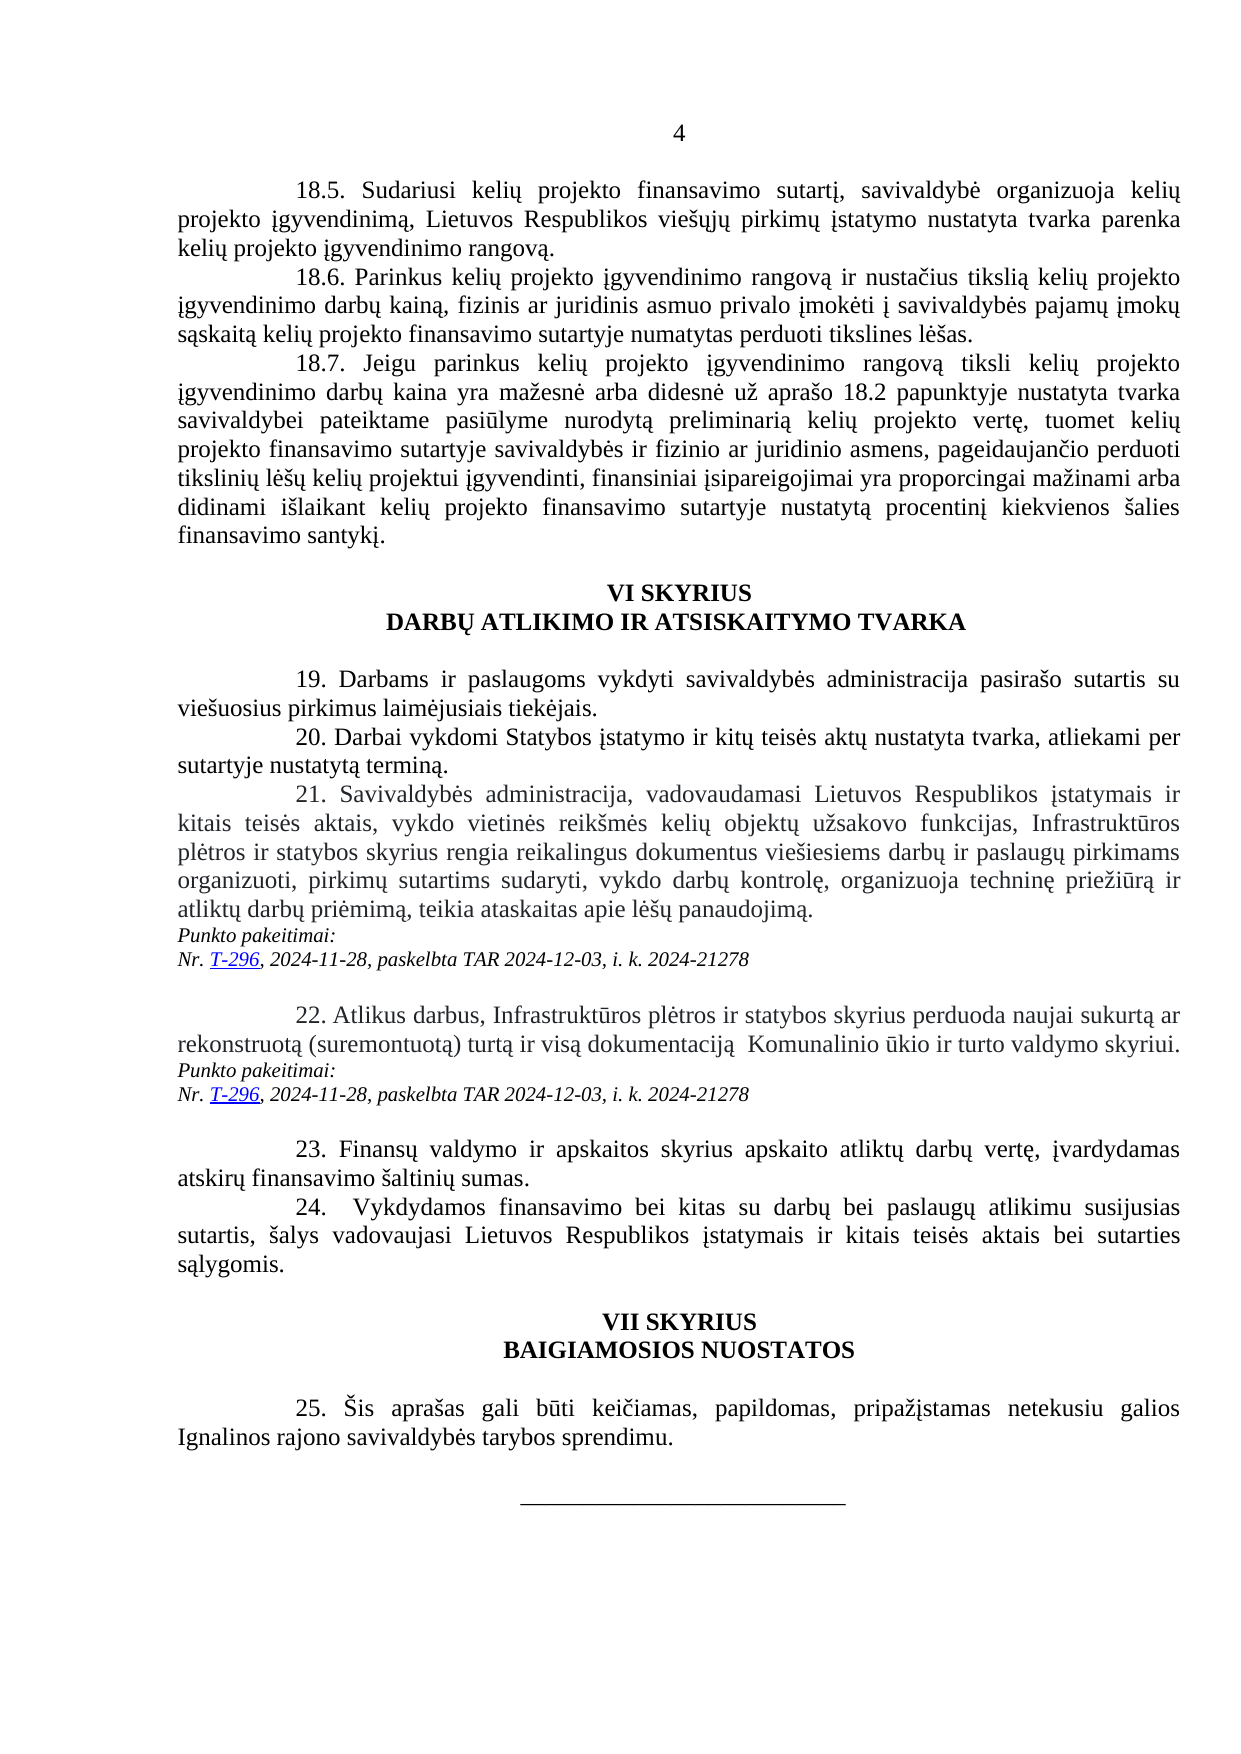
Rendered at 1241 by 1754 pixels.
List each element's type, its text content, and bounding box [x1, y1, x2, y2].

text Nr. T-296, 2024-11-28, paskelbta TAR 2024-12-03, i. k. 2024-21278 [177, 947, 1181, 971]
text 19. Darbams ir paslaugoms vykdyti savivaldybės administracija pasirašo sutartis su viešuosius pirkimus laimėjusiais tiekėjais. [177, 664, 1181, 722]
text VI SKYRIUS [177, 578, 1181, 607]
text 25. Šis aprašas gali būti keičiamas, papildomas, pripažįstamas netekusiu galios Ignalinos rajono savivaldybės tarybos sprendimu. [177, 1393, 1181, 1451]
text 18.5. Sudariusi kelių projekto finansavimo sutartį, savivaldybė organizuoja kelių projekto įgyvendinimą, Lietuvos Respublikos viešųjų pirkimų įstatymo nustatyta tvarka parenka kelių projekto įgyvendinimo rangovą. [177, 176, 1181, 262]
text 22. Atlikus darbus, Infrastruktūros plėtros ir statybos skyrius perduoda naujai sukurtą ar rekonstruotą (suremontuotą) turtą ir visą dokumentaciją Komunalinio ūkio ir turto valdymo skyriui. [177, 1000, 1181, 1057]
text Punkto pakeitimai: [177, 1057, 1181, 1082]
text 21. Savivaldybės administracija, vadovaudamasi Lietuvos Respublikos įstatymais ir kitais teisės aktais, vykdo vietinės reikšmės kelių objektų užsakovo funkcijas, Infrastruktūros plėtros ir statybos skyrius rengia reikalingus dokumentus viešiesiems darbų ir paslaugų pirkimams organizuoti, pirkimų sutartims sudaryti, vykdo darbų kontrolę, organizuoja techninę priežiūrą ir atliktų darbų priėmimą, teikia ataskaitas apie lėšų panaudojimą. [177, 779, 1181, 923]
text 18.7. Jeigu parinkus kelių projekto įgyvendinimo rangovą tiksli kelių projekto įgyvendinimo darbų kaina yra mažesnė arba didesnė už aprašo 18.2 papunktyje nustatyta tvarka savivaldybei pateiktame pasiūlyme nurodytą preliminarią kelių projekto vertę, tuomet kelių projekto finansavimo sutartyje savivaldybės ir fizinio ar juridinio asmens, pageidaujančio perduoti tikslinių lėšų kelių projektui įgyvendinti, finansiniai įsipareigojimai yra proporcingai mažinami arba didinami išlaikant kelių projekto finansavimo sutartyje nustatytą procentinį kiekvienos šalies finansavimo santykį. [177, 348, 1181, 549]
text 23. Finansų valdymo ir apskaitos skyrius apskaito atliktų darbų vertę, įvardydamas atskirų finansavimo šaltinių sumas. [177, 1134, 1181, 1192]
text 24. Vykdydamos finansavimo bei kitas su darbų bei paslaugų atlikimu susijusias sutartis, šalys vadovaujasi Lietuvos Respublikos įstatymais ir kitais teisės aktais bei sutarties sąlygomis. [177, 1192, 1181, 1278]
text Punkto pakeitimai: [177, 923, 1181, 947]
text Nr. T-296, 2024-11-28, paskelbta TAR 2024-12-03, i. k. 2024-21278 [177, 1082, 1181, 1106]
text 18.6. Parinkus kelių projekto įgyvendinimo rangovą ir nustačius tikslią kelių projekto įgyvendinimo darbų kainą, fizinis ar juridinis asmuo privalo įmokėti į savivaldybės pajamų įmokų sąskaitą kelių projekto finansavimo sutartyje numatytas perduoti tikslines lėšas. [177, 262, 1181, 348]
text DARBŲ ATLIKIMO IR ATSISKAITYMO TVARKA [177, 607, 1181, 636]
text __________________________ [177, 1479, 1181, 1508]
text VII SKYRIUS [177, 1307, 1181, 1336]
text 20. Darbai vykdomi Statybos įstatymo ir kitų teisės aktų nustatyta tvarka, atliekami per sutartyje nustatytą terminą. [177, 722, 1181, 779]
text BAIGIAMOSIOS NUOSTATOS [177, 1336, 1181, 1364]
